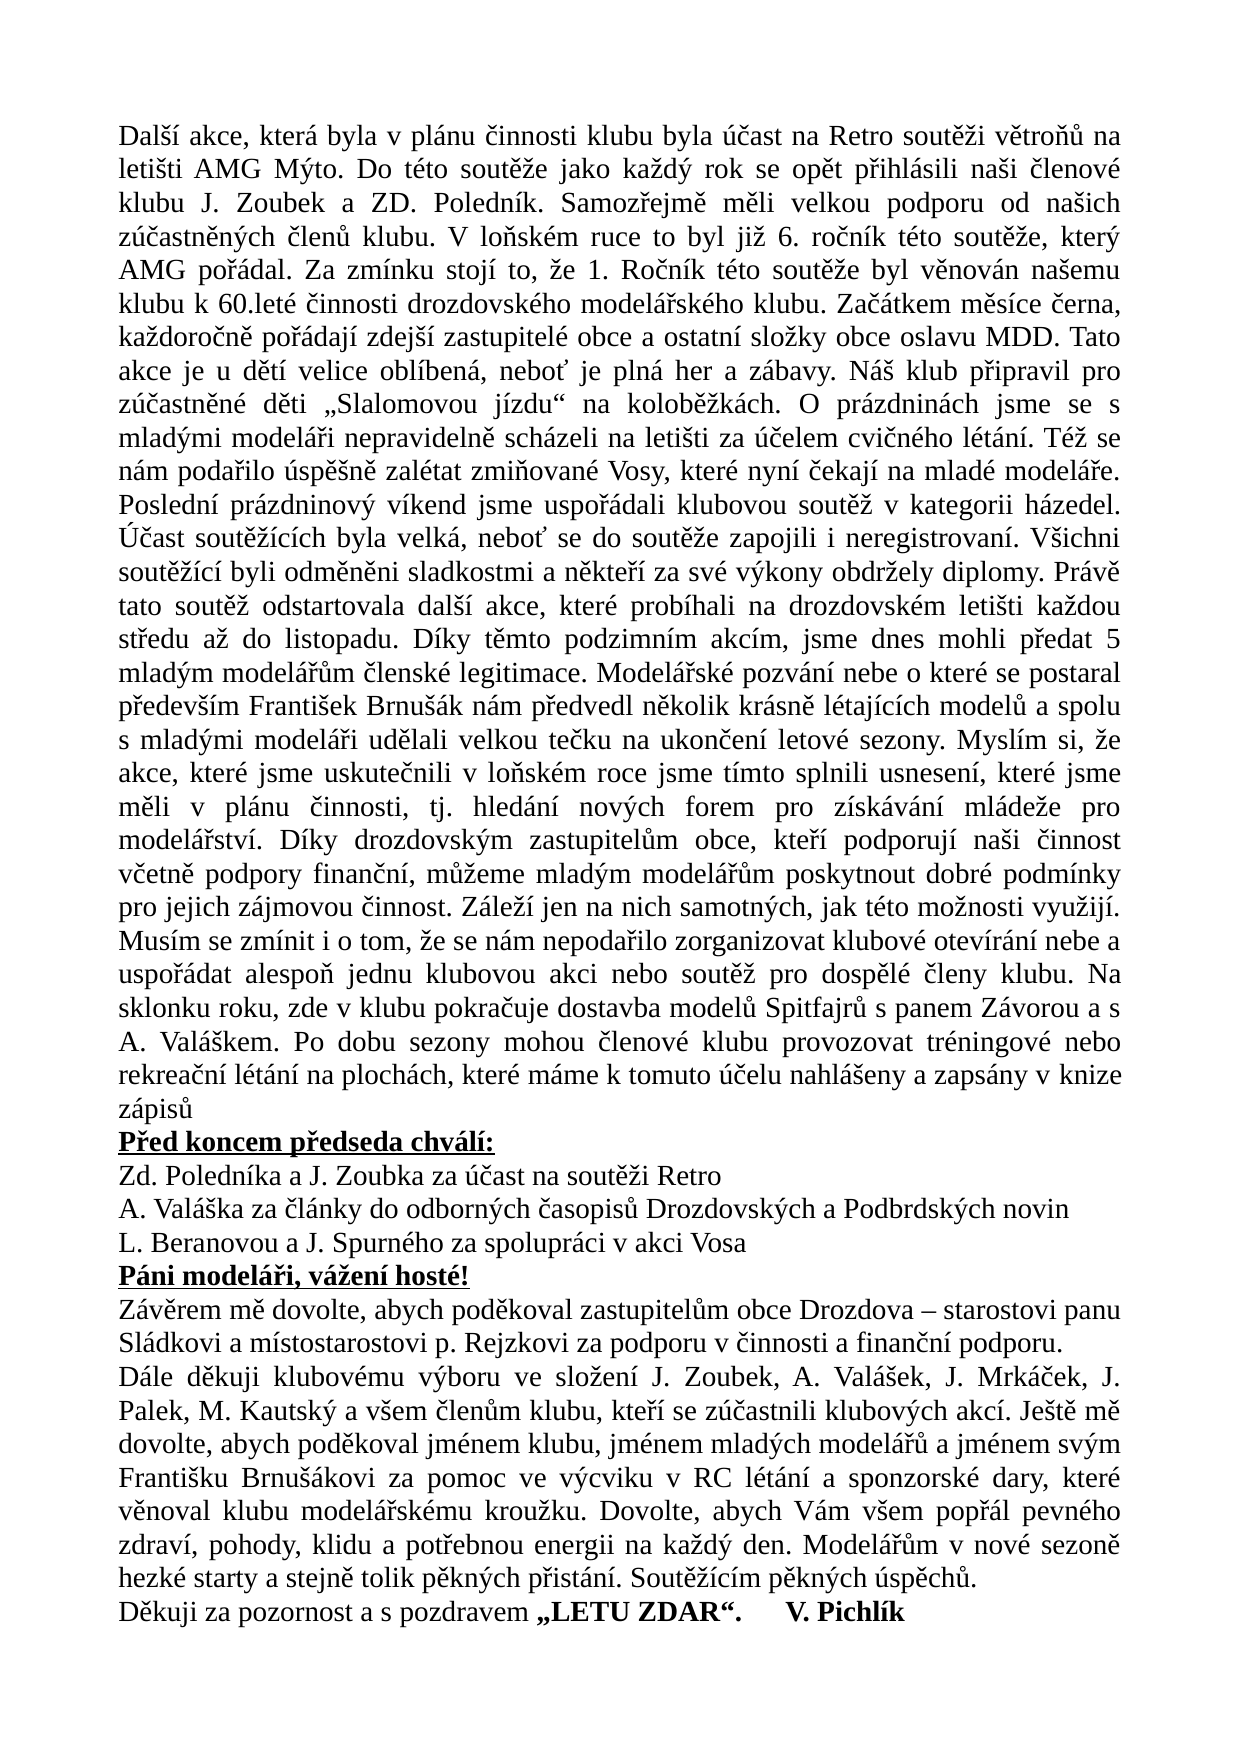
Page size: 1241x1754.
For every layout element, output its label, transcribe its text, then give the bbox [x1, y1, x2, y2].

text Zd. Poledníka a J. Zoubka za účast na soutěži Retro [118, 1158, 1122, 1191]
text Před koncem předseda chválí: [118, 1124, 1122, 1158]
text Závěrem mě dovolte, abych poděkoval zastupitelům obce Drozdova – starostovi panu Sládkovi a místostarostovi p. Rejzkovi za podporu v činnosti a finanční podporu. [118, 1292, 1122, 1359]
text Děkuji za pozornost a s pozdravem „LETU ZDAR“. V. Pichlík [118, 1594, 1122, 1627]
text L. Beranovou a J. Spurného za spolupráci v akci Vosa [118, 1225, 1122, 1258]
text A. Valáška za články do odborných časopisů Drozdovských a Podbrdských novin [118, 1191, 1122, 1225]
text Dále děkuji klubovému výboru ve složení J. Zoubek, A. Valášek, J. Mrkáček, J. Palek, M. Kautský a všem členům klubu, kteří se zúčastnili klubových akcí. Ještě mě dovolte, abych poděkoval jménem klubu, jménem mladých modelářů a jménem svým Františku Brnušákovi za pomoc ve výcviku v RC létání a sponzorské dary, které věnoval klubu modelářskému kroužku. Dovolte, abych Vám všem popřál pevného zdraví, pohody, klidu a potřebnou energii na každý den. Modelářům v nové sezoně hezké starty a stejně tolik pěkných přistání. Soutěžícím pěkných úspěchů. [118, 1359, 1122, 1594]
text Páni modeláři, vážení hosté! [118, 1258, 1122, 1292]
text Další akce, která byla v plánu činnosti klubu byla účast na Retro soutěži větroňů na letišti AMG Mýto. Do této soutěže jako každý rok se opět přihlásili naši členové klubu J. Zoubek a ZD. Poledník. Samozřejmě měli velkou podporu od našich zúčastněných členů klubu. V loňském ruce to byl již 6. ročník této soutěže, který AMG pořádal. Za zmínku stojí to, že 1. Ročník této soutěže byl věnován našemu klubu k 60.leté činnosti drozdovského modelářského klubu. Začátkem měsíce černa, každoročně pořádají zdejší zastupitelé obce a ostatní složky obce oslavu MDD. Tato akce je u dětí velice oblíbená, neboť je plná her a zábavy. Náš klub připravil pro zúčastněné děti „Slalomovou jízdu“ na koloběžkách. O prázdninách jsme se s mladými modeláři nepravidelně scházeli na letišti za účelem cvičného létání. Též se nám podařilo úspěšně zalétat zmiňované Vosy, které nyní čekají na mladé modeláře. Poslední prázdninový víkend jsme uspořádali klubovou soutěž v kategorii házedel. Účast soutěžících byla velká, neboť se do soutěže zapojili i neregistrovaní. Všichni soutěžící byli odměněni sladkostmi a někteří za své výkony obdržely diplomy. Právě tato soutěž odstartovala další akce, které probíhali na drozdovském letišti každou středu až do listopadu. Díky těmto podzimním akcím, jsme dnes mohli předat 5 mladým modelářům členské legitimace. Modelářské pozvání nebe o které se postaral především František Brnušák nám předvedl několik krásně létajících modelů a spolu s mladými modeláři udělali velkou tečku na ukončení letové sezony. Myslím si, že akce, které jsme uskutečnili v loňském roce jsme tímto splnili usnesení, které jsme měli v plánu činnosti, tj. hledání nových forem pro získávání mládeže pro modelářství. Díky drozdovským zastupitelům obce, kteří podporují naši činnost včetně podpory finanční, můžeme mladým modelářům poskytnout dobré podmínky pro jejich zájmovou činnost. Záleží jen na nich samotných, jak této možnosti využijí. Musím se zmínit i o tom, že se nám nepodařilo zorganizovat klubové otevírání nebe a uspořádat alespoň jednu klubovou akci nebo soutěž pro dospělé členy klubu. Na sklonku roku, zde v klubu pokračuje dostavba modelů Spitfajrů s panem Závorou a s A. Valáškem. Po dobu sezony mohou členové klubu provozovat tréningové nebo rekreační létání na plochách, které máme k tomuto účelu nahlášeny a zapsány v knize zápisů [118, 118, 1122, 1124]
